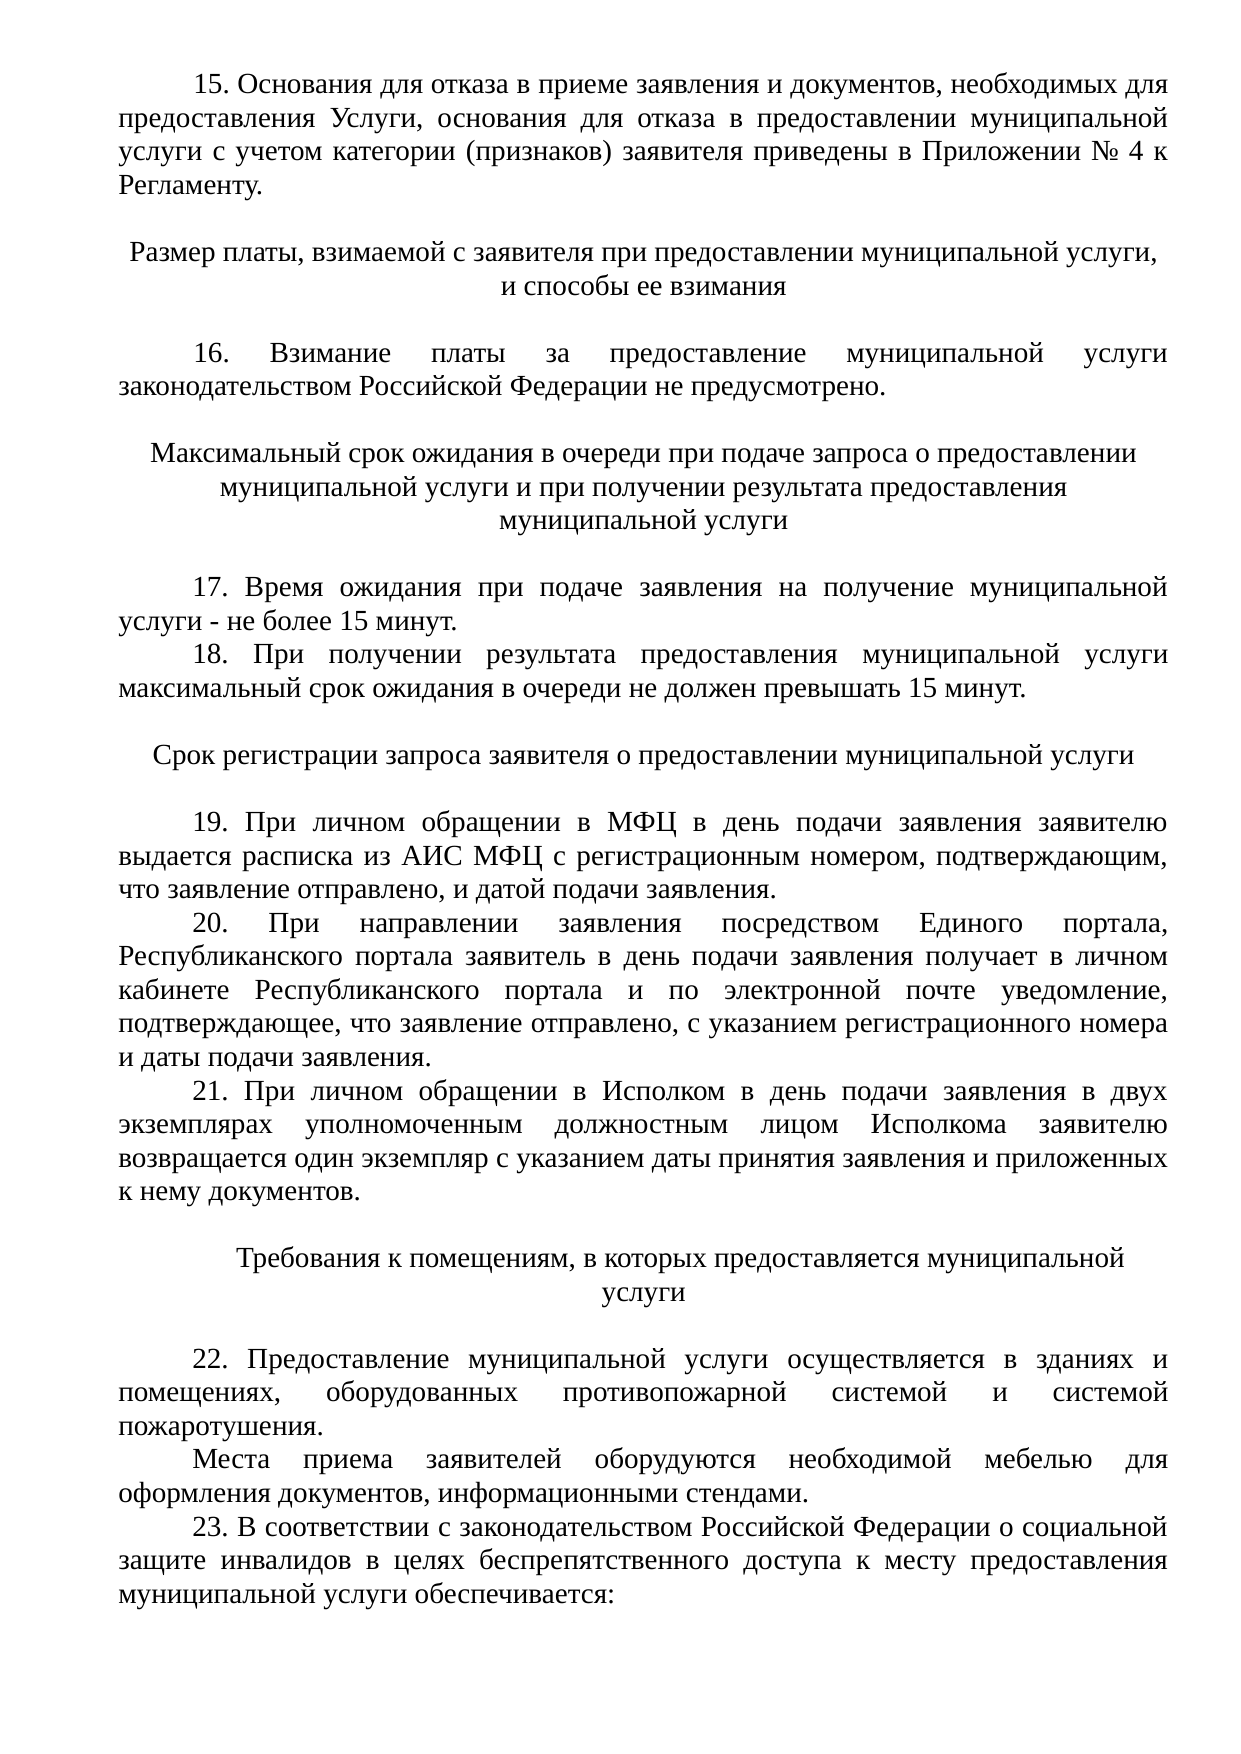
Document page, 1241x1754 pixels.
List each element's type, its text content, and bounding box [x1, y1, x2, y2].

text 15. Основания для отказа в приеме заявления и документов, необходимых для предоставления Услуги, основания для отказа в предоставлении муниципальной услуги с учетом категории (признаков) заявителя приведены в Приложении № 4 к Регламенту. [118, 66, 1169, 201]
text 21. При личном обращении в Исполком в день подачи заявления в двух экземплярах уполномоченным должностным лицом Исполкома заявителю возвращается один экземпляр с указанием даты принятия заявления и приложенных к нему документов. [118, 1073, 1169, 1207]
text 17. Время ожидания при подаче заявления на получение муниципальной услуги - не более 15 минут. [118, 569, 1169, 637]
text 16. Взимание платы за предоставление муниципальной услуги законодательством Российской Федерации не предусмотрено. [118, 335, 1169, 402]
text Срок регистрации запроса заявителя о предоставлении муниципальной услуги [118, 737, 1169, 771]
text 18. При получении результата предоставления муниципальной услуги максимальный срок ожидания в очереди не должен превышать 15 минут. [118, 637, 1169, 704]
text Размер платы, взимаемой с заявителя при предоставлении муниципальной услуги, и способы ее взимания [118, 234, 1169, 301]
text 20. При направлении заявления посредством Единого портала, Республиканского портала заявитель в день подачи заявления получает в личном кабинете Республиканского портала и по электронной почте уведомление, подтверждающее, что заявление отправлено, с указанием регистрационного номера и даты подачи заявления. [118, 905, 1169, 1073]
text 23. В соответствии с законодательством Российской Федерации о социальной защите инвалидов в целях беспрепятственного доступа к месту предоставления муниципальной услуги обеспечивается: [118, 1509, 1169, 1609]
text Места приема заявителей оборудуются необходимой мебелью для оформления документов, информационными стендами. [118, 1442, 1169, 1509]
text 19. При личном обращении в МФЦ в день подачи заявления заявителю выдается расписка из АИС МФЦ с регистрационным номером, подтверждающим, что заявление отправлено, и датой подачи заявления. [118, 804, 1169, 905]
text Требования к помещениям, в которых предоставляется муниципальной услуги [118, 1240, 1169, 1307]
text Максимальный срок ожидания в очереди при подаче запроса о предоставлении муниципальной услуги и при получении результата предоставления муниципальной услуги [118, 435, 1169, 536]
text 22. Предоставление муниципальной услуги осуществляется в зданиях и помещениях, оборудованных противопожарной системой и системой пожаротушения. [118, 1341, 1169, 1442]
